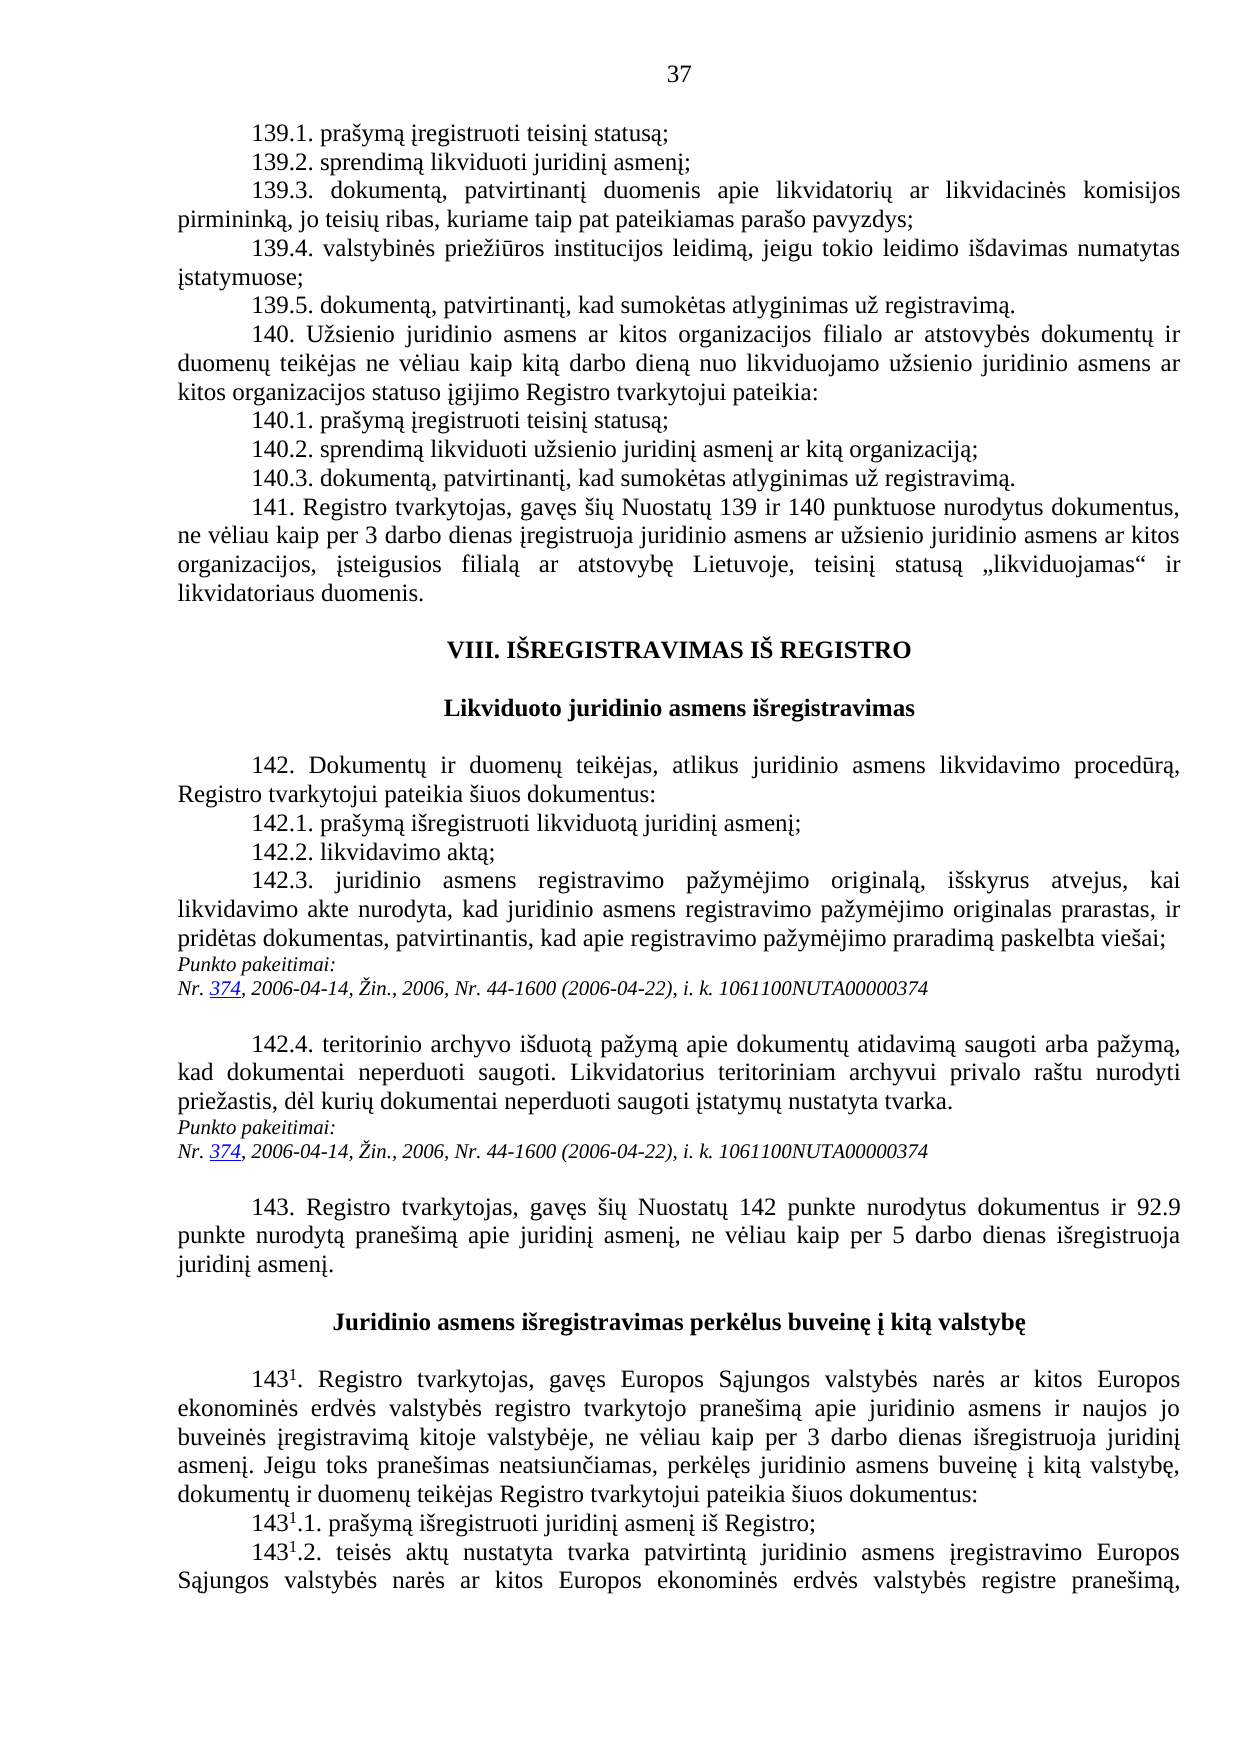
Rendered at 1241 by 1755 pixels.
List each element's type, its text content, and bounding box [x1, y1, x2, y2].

text 139.4. valstybinės priežiūros institucijos leidimą, jeigu tokio leidimo išdavimas numatytas įstatymuose; [177, 233, 1181, 291]
text Nr. 374, 2006-04-14, Žin., 2006, Nr. 44-1600 (2006-04-22), i. k. 1061100NUTA00000374 [177, 1139, 1181, 1163]
text 142. Dokumentų ir duomenų teikėjas, atlikus juridinio asmens likvidavimo procedūrą, Registro tvarkytojui pateikia šiuos dokumentus: [177, 751, 1181, 808]
text 1431.2. teisės aktų nustatyta tvarka patvirtintą juridinio asmens įregistravimo Europos Sąjungos valstybės narės ar kitos Europos ekonominės erdvės valstybės registre pranešimą, [177, 1537, 1181, 1594]
text 140.1. prašymą įregistruoti teisinį statusą; [177, 406, 1181, 434]
text 142.4. teritorinio archyvo išduotą pažymą apie dokumentų atidavimą saugoti arba pažymą, kad dokumentai neperduoti saugoti. Likvidatorius teritoriniam archyvui privalo raštu nurodyti priežastis, dėl kurių dokumentai neperduoti saugoti įstatymų nustatyta tvarka. [177, 1029, 1181, 1115]
text 141. Registro tvarkytojas, gavęs šių Nuostatų 139 ir 140 punktuose nurodytus dokumentus, ne vėliau kaip per 3 darbo dienas įregistruoja juridinio asmens ar užsienio juridinio asmens ar kitos organizacijos, įsteigusios filialą ar atstovybę Lietuvoje, teisinį statusą „likviduojamas“ ir likvidatoriaus duomenis. [177, 492, 1181, 607]
text Punkto pakeitimai: [177, 952, 1181, 976]
text 142.2. likvidavimo aktą; [177, 837, 1181, 866]
text 1431. Registro tvarkytojas, gavęs Europos Sąjungos valstybės narės ar kitos Europos ekonominės erdvės valstybės registro tvarkytojo pranešimą apie juridinio asmens ir naujos jo buveinės įregistravimą kitoje valstybėje, ne vėliau kaip per 3 darbo dienas išregistruoja juridinį asmenį. Jeigu toks pranešimas neatsiunčiamas, perkėlęs juridinio asmens buveinę į kitą valstybę, dokumentų ir duomenų teikėjas Registro tvarkytojui pateikia šiuos dokumentus: [177, 1364, 1181, 1508]
text Nr. 374, 2006-04-14, Žin., 2006, Nr. 44-1600 (2006-04-22), i. k. 1061100NUTA00000374 [177, 976, 1181, 1000]
text 140.2. sprendimą likviduoti užsienio juridinį asmenį ar kitą organizaciją; [177, 434, 1181, 463]
text Punkto pakeitimai: [177, 1115, 1181, 1139]
text Likviduoto juridinio asmens išregistravimas [177, 693, 1181, 722]
text 139.2. sprendimą likviduoti juridinį asmenį; [177, 147, 1181, 176]
text 139.5. dokumentą, patvirtinantį, kad sumokėtas atlyginimas už registravimą. [177, 291, 1181, 319]
text 142.1. prašymą išregistruoti likviduotą juridinį asmenį; [177, 808, 1181, 837]
text 140.3. dokumentą, patvirtinantį, kad sumokėtas atlyginimas už registravimą. [177, 463, 1181, 492]
text 139.1. prašymą įregistruoti teisinį statusą; [177, 118, 1181, 147]
text 140. Užsienio juridinio asmens ar kitos organizacijos filialo ar atstovybės dokumentų ir duomenų teikėjas ne vėliau kaip kitą darbo dieną nuo likviduojamo užsienio juridinio asmens ar kitos organizacijos statuso įgijimo Registro tvarkytojui pateikia: [177, 319, 1181, 406]
text 139.3. dokumentą, patvirtinantį duomenis apie likvidatorių ar likvidacinės komisijos pirmininką, jo teisių ribas, kuriame taip pat pateikiamas parašo pavyzdys; [177, 176, 1181, 233]
text VIII. IŠREGISTRAVIMAS IŠ REGISTRO [177, 636, 1181, 664]
text Juridinio asmens išregistravimas perkėlus buveinę į kitą valstybę [177, 1307, 1181, 1336]
text 143. Registro tvarkytojas, gavęs šių Nuostatų 142 punkte nurodytus dokumentus ir 92.9 punkte nurodytą pranešimą apie juridinį asmenį, ne vėliau kaip per 5 darbo dienas išregistruoja juridinį asmenį. [177, 1192, 1181, 1278]
text 142.3. juridinio asmens registravimo pažymėjimo originalą, išskyrus atvejus, kai likvidavimo akte nurodyta, kad juridinio asmens registravimo pažymėjimo originalas prarastas, ir pridėtas dokumentas, patvirtinantis, kad apie registravimo pažymėjimo praradimą paskelbta viešai; [177, 866, 1181, 952]
text 1431.1. prašymą išregistruoti juridinį asmenį iš Registro; [177, 1508, 1181, 1537]
